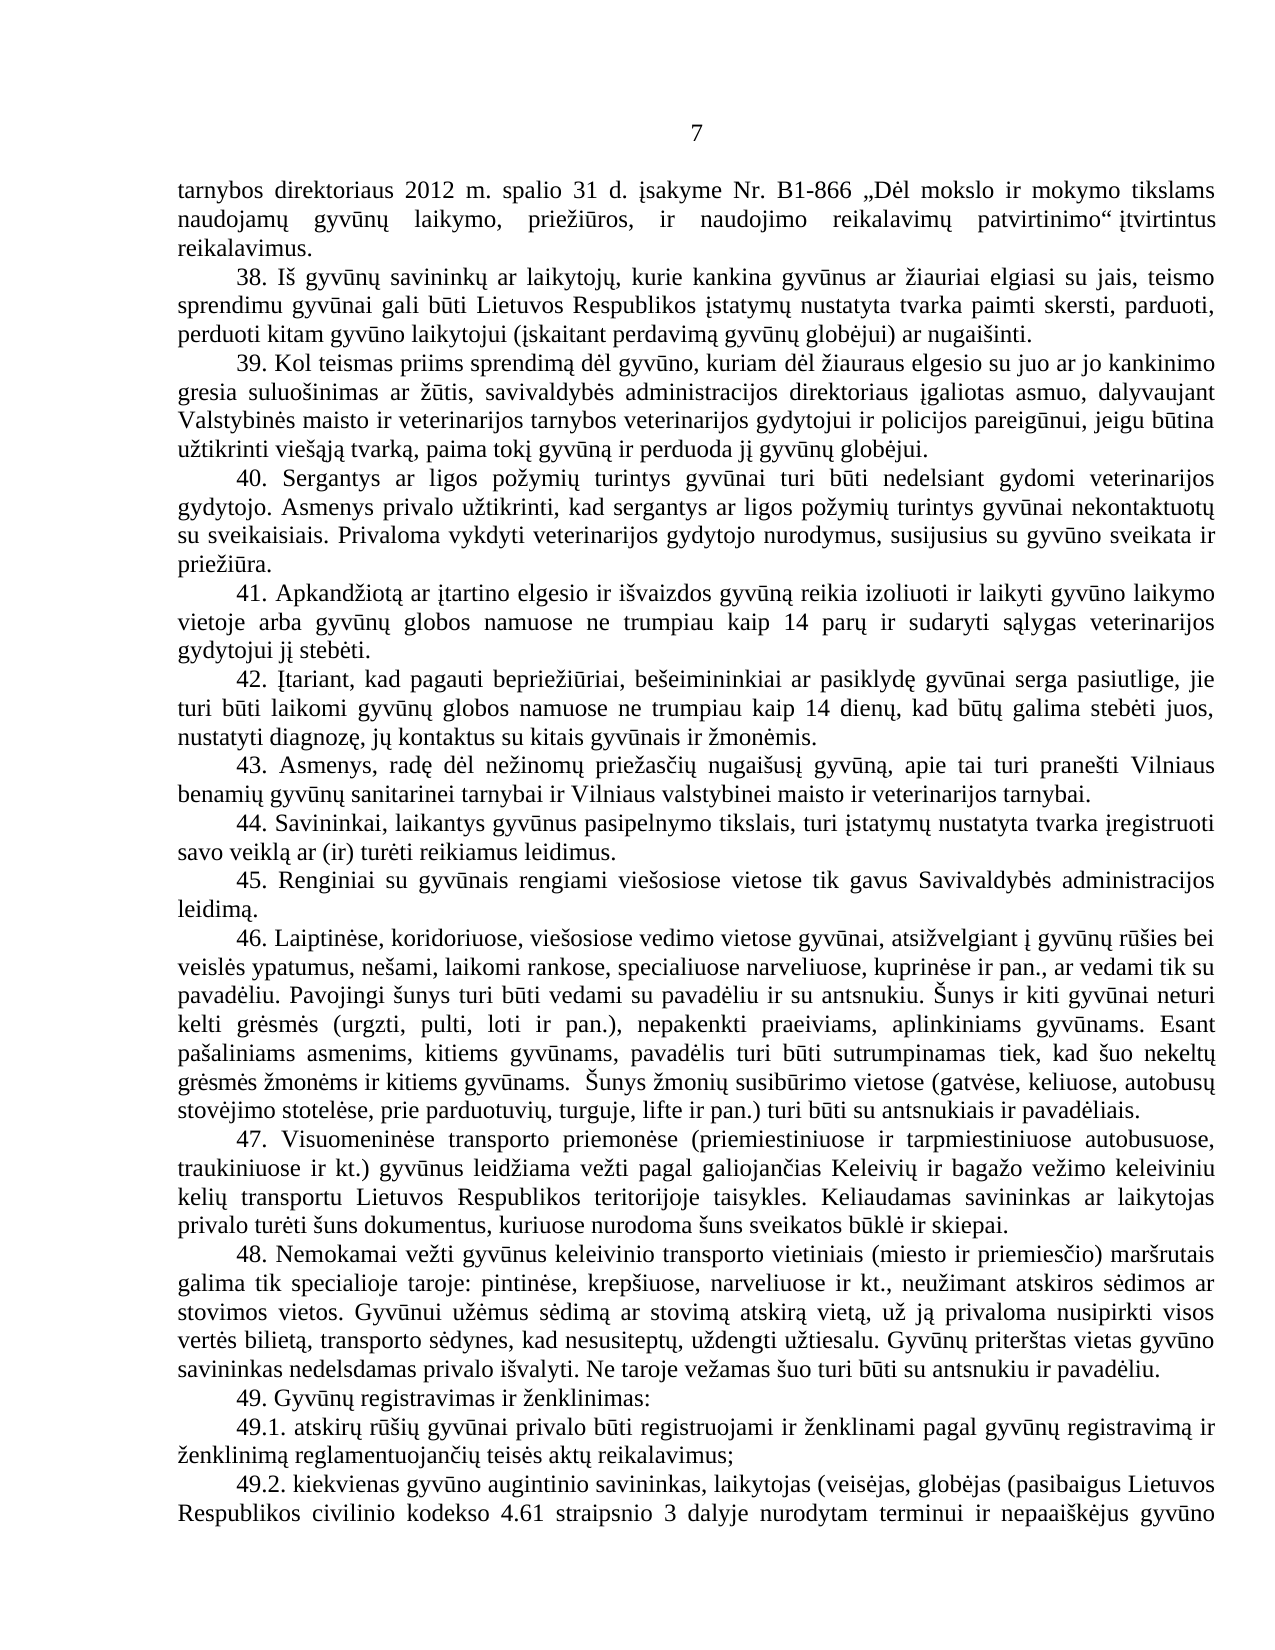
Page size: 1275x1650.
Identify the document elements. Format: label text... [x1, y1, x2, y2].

text 44. Savininkai, laikantys gyvūnus pasipelnymo tikslais, turi įstatymų nustatyta tvarka įregistruoti savo veiklą ar (ir) turėti reikiamus leidimus. [177, 808, 1216, 866]
text 46. Laiptinėse, koridoriuose, viešosiose vedimo vietose gyvūnai, atsižvelgiant į gyvūnų rūšies bei veislės ypatumus, nešami, laikomi rankose, specialiuose narveliuose, kuprinėse ir pan., ar vedami tik su pavadėliu. Pavojingi šunys turi būti vedami su pavadėliu ir su antsnukiu. Šunys ir kiti gyvūnai neturi kelti grėsmės (urgzti, pulti, loti ir pan.), nepakenkti praeiviams, aplinkiniams gyvūnams. Esant pašaliniams asmenims, kitiems gyvūnams, pavadėlis turi būti sutrumpinamas tiek, kad šuo nekeltų grėsmės žmonėms ir kitiems gyvūnams. Šunys žmonių susibūrimo vietose (gatvėse, keliuose, autobusų stovėjimo stotelėse, prie parduotuvių, turguje, lifte ir pan.) turi būti su antsnukiais ir pavadėliais. [177, 923, 1216, 1124]
text 39. Kol teismas priims sprendimą dėl gyvūno, kuriam dėl žiauraus elgesio su juo ar jo kankinimo gresia suluošinimas ar žūtis, savivaldybės administracijos direktoriaus įgaliotas asmuo, dalyvaujant Valstybinės maisto ir veterinarijos tarnybos veterinarijos gydytojui ir policijos pareigūnui, jeigu būtina užtikrinti viešąją tvarką, paima tokį gyvūną ir perduoda jį gyvūnų globėjui. [177, 348, 1216, 463]
text 45. Renginiai su gyvūnais rengiami viešosiose vietose tik gavus Savivaldybės administracijos leidimą. [177, 866, 1216, 923]
text 43. Asmenys, radę dėl nežinomų priežasčių nugaišusį gyvūną, apie tai turi pranešti Vilniaus benamių gyvūnų sanitarinei tarnybai ir Vilniaus valstybinei maisto ir veterinarijos tarnybai. [177, 751, 1216, 808]
text 48. Nemokamai vežti gyvūnus keleivinio transporto vietiniais (miesto ir priemiesčio) maršrutais galima tik specialioje taroje: pintinėse, krepšiuose, narveliuose ir kt., neužimant atskiros sėdimos ar stovimos vietos. Gyvūnui užėmus sėdimą ar stovimą atskirą vietą, už ją privaloma nusipirkti visos vertės bilietą, transporto sėdynes, kad nesusiteptų, uždengti užtiesalu. Gyvūnų priterštas vietas gyvūno savininkas nedelsdamas privalo išvalyti. Ne taroje vežamas šuo turi būti su antsnukiu ir pavadėliu. [177, 1239, 1216, 1383]
text 47. Visuomeninėse transporto priemonėse (priemiestiniuose ir tarpmiestiniuose autobusuose, traukiniuose ir kt.) gyvūnus leidžiama vežti pagal galiojančias Keleivių ir bagažo vežimo keleiviniu kelių transportu Lietuvos Respublikos teritorijoje taisykles. Keliaudamas savininkas ar laikytojas privalo turėti šuns dokumentus, kuriuose nurodoma šuns sveikatos būklė ir skiepai. [177, 1124, 1216, 1239]
text 49.2. kiekvienas gyvūno augintinio savininkas, laikytojas (veisėjas, globėjas (pasibaigus Lietuvos Respublikos civilinio kodekso 4.61 straipsnio 3 dalyje nurodytam terminui ir nepaaiškėjus gyvūno [177, 1469, 1216, 1527]
text 49.1. atskirų rūšių gyvūnai privalo būti registruojami ir ženklinami pagal gyvūnų registravimą ir ženklinimą reglamentuojančių teisės aktų reikalavimus; [177, 1412, 1216, 1469]
text 40. Sergantys ar ligos požymių turintys gyvūnai turi būti nedelsiant gydomi veterinarijos gydytojo. Asmenys privalo užtikrinti, kad sergantys ar ligos požymių turintys gyvūnai nekontaktuotų su sveikaisiais. Privaloma vykdyti veterinarijos gydytojo nurodymus, susijusius su gyvūno sveikata ir priežiūra. [177, 463, 1216, 578]
text 41. Apkandžiotą ar įtartino elgesio ir išvaizdos gyvūną reikia izoliuoti ir laikyti gyvūno laikymo vietoje arba gyvūnų globos namuose ne trumpiau kaip 14 parų ir sudaryti sąlygas veterinarijos gydytojui jį stebėti. [177, 578, 1216, 664]
text 49. Gyvūnų registravimas ir ženklinimas: [177, 1383, 1216, 1412]
text tarnybos direktoriaus 2012 m. spalio 31 d. įsakyme Nr. B1-866 „Dėl mokslo ir mokymo tikslams naudojamų gyvūnų laikymo, priežiūros, ir naudojimo reikalavimų patvirtinimo“ įtvirtintus reikalavimus. [177, 176, 1216, 262]
text 38. Iš gyvūnų savininkų ar laikytojų, kurie kankina gyvūnus ar žiauriai elgiasi su jais, teismo sprendimu gyvūnai gali būti Lietuvos Respublikos įstatymų nustatyta tvarka paimti skersti, parduoti, perduoti kitam gyvūno laikytojui (įskaitant perdavimą gyvūnų globėjui) ar nugaišinti. [177, 262, 1216, 348]
text 42. Įtariant, kad pagauti bepriežiūriai, bešeimininkiai ar pasiklydę gyvūnai serga pasiutlige, jie turi būti laikomi gyvūnų globos namuose ne trumpiau kaip 14 dienų, kad būtų galima stebėti juos, nustatyti diagnozę, jų kontaktus su kitais gyvūnais ir žmonėmis. [177, 664, 1216, 751]
